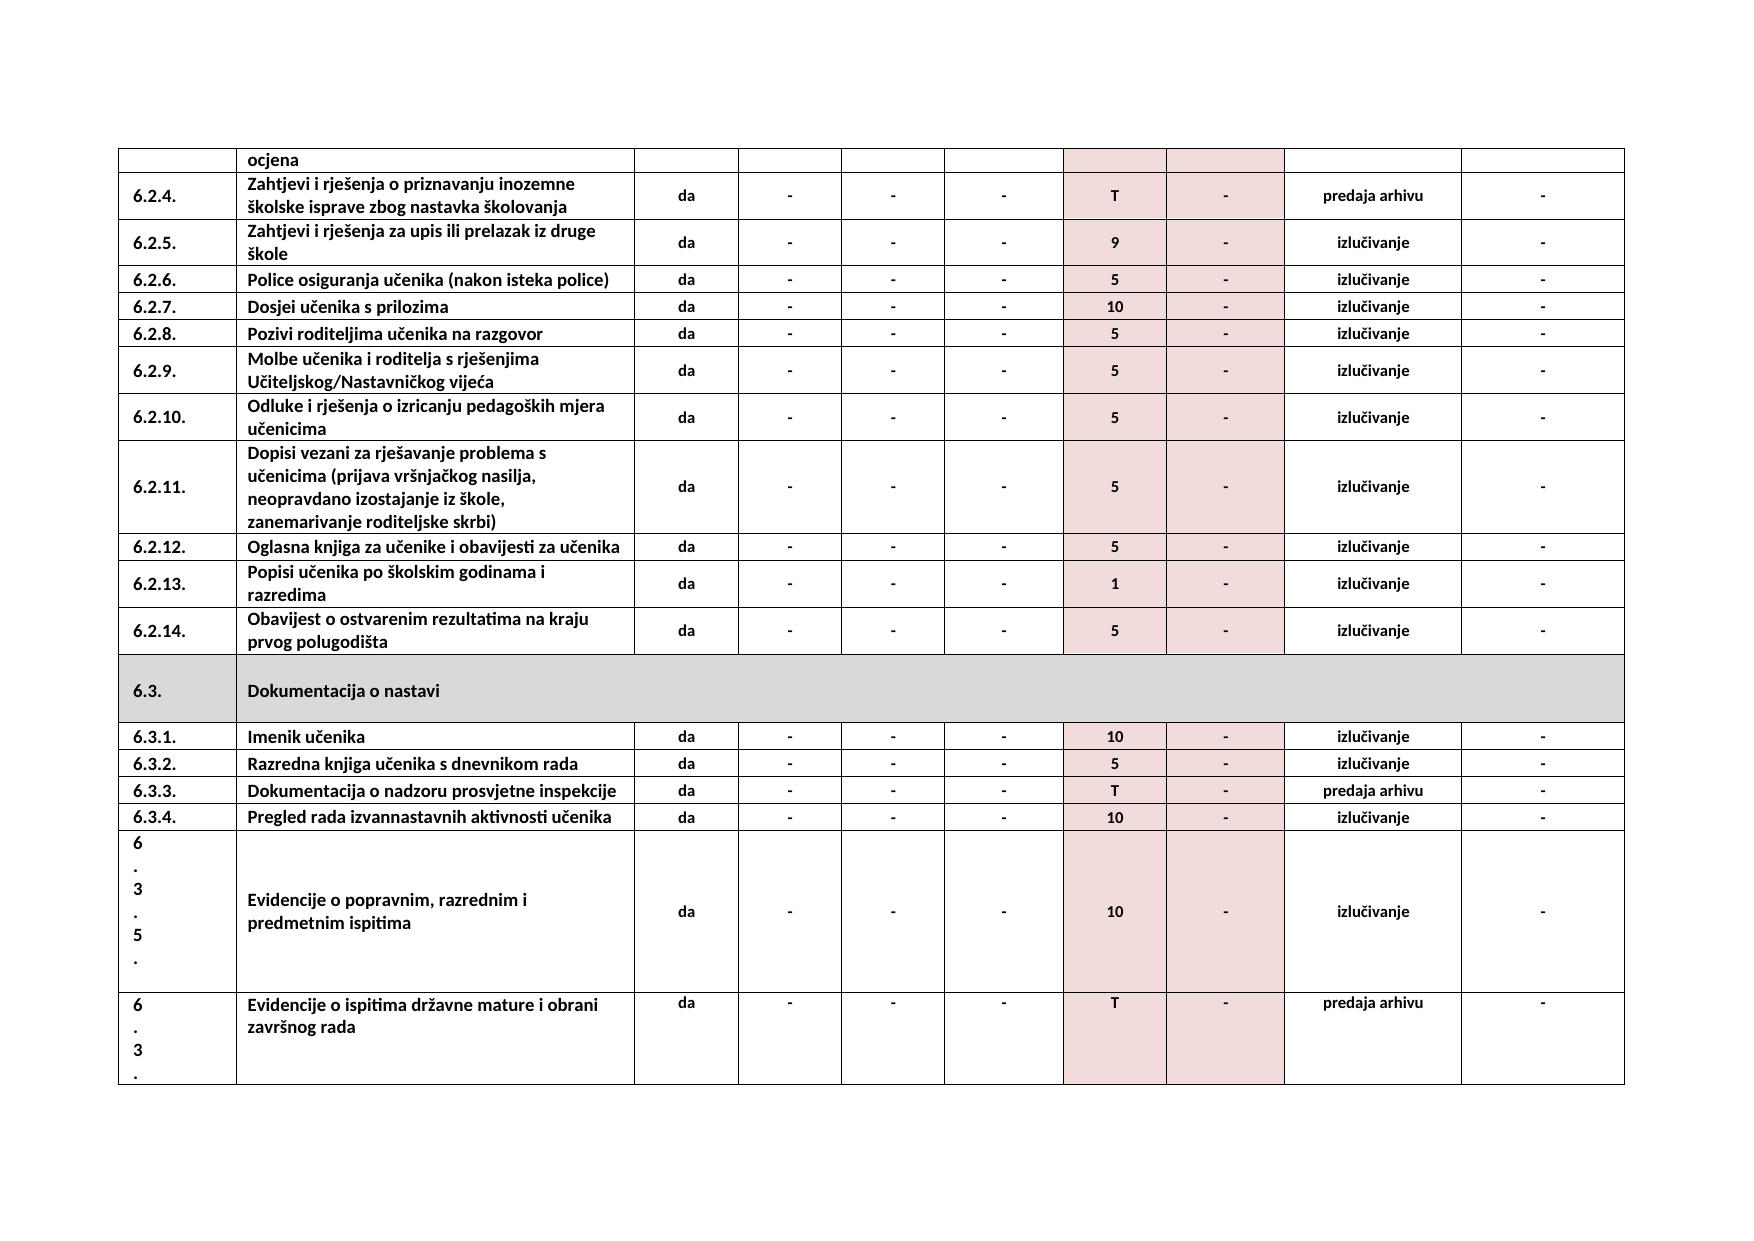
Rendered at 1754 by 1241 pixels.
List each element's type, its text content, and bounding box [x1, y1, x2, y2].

table_cell 10 [1064, 831, 1166, 992]
table_cell Dokumentacija o nastavi [237, 655, 1624, 722]
table_cell da [635, 831, 738, 992]
table_cell - [842, 441, 944, 533]
table_cell T [1064, 777, 1166, 803]
table_cell 5 [1064, 608, 1166, 653]
table_cell - [842, 750, 944, 776]
table_cell - [842, 149, 944, 172]
table_cell izlučivanje [1285, 266, 1461, 292]
table_cell [119, 220, 236, 265]
table_cell Imenik učenika [237, 723, 634, 749]
table_cell izlučivanje [1285, 750, 1461, 776]
table_cell izlučivanje [1285, 534, 1461, 560]
table_cell T [1064, 993, 1166, 1084]
table_cell [119, 534, 236, 560]
table_cell 5 [1064, 347, 1166, 393]
table_cell Evidencije o ispitima državne mature i obrani završnog rada [237, 993, 634, 1084]
table_cell izlučivanje [1285, 394, 1461, 440]
table_cell - [739, 293, 841, 319]
table_cell 5 [1064, 750, 1166, 776]
table_cell - [842, 266, 944, 292]
table_cell - [945, 561, 1063, 607]
table_cell - [1167, 394, 1284, 440]
table_cell izlučivanje [1285, 831, 1461, 992]
table_cell - [739, 173, 841, 218]
table_cell - [945, 149, 1063, 172]
table_cell Popisi učenika po školskim godinama i razredima [237, 561, 634, 607]
table_cell - [842, 173, 944, 218]
table_cell da [635, 347, 738, 393]
table_cell - [1462, 534, 1624, 560]
table_cell da [635, 561, 738, 607]
table_cell [119, 777, 236, 803]
table_cell - [945, 347, 1063, 393]
table_cell - [945, 220, 1063, 265]
table_cell izlučivanje [1285, 320, 1461, 346]
table_cell - [1462, 750, 1624, 776]
table_cell Pregled rada izvannastavnih aktivnosti učenika [237, 804, 634, 830]
table_cell 1 [1064, 561, 1166, 607]
table_cell - [739, 777, 841, 803]
table_cell - [1167, 266, 1284, 292]
table_cell - [1462, 394, 1624, 440]
table_cell - [739, 394, 841, 440]
table_cell da [635, 534, 738, 560]
table_cell da [635, 320, 738, 346]
table_cell 5 [1064, 441, 1166, 533]
table_cell [119, 347, 236, 393]
table_cell - [842, 394, 944, 440]
table_cell Pozivi roditeljima učenika na razgovor [237, 320, 634, 346]
table_cell izlučivanje [1285, 220, 1461, 265]
table_cell - [842, 534, 944, 560]
table_cell Zahtjevi i rješenja za upis ili prelazak iz druge škole [237, 220, 634, 265]
table_cell - [739, 750, 841, 776]
table_cell [119, 750, 236, 776]
table_cell izlučivanje [1285, 608, 1461, 653]
table_cell - [945, 534, 1063, 560]
table_cell - [842, 804, 944, 830]
table_cell - [1167, 723, 1284, 749]
table_cell [119, 655, 236, 722]
table_cell - [1462, 561, 1624, 607]
table_cell [119, 441, 236, 533]
table_cell predaja arhivu [1285, 173, 1461, 218]
table_cell - [945, 293, 1063, 319]
table_cell [119, 320, 236, 346]
table_cell [119, 608, 236, 653]
table_cell predaja arhivu [1285, 777, 1461, 803]
table_cell - [1167, 441, 1284, 533]
table_cell 10 [1064, 293, 1166, 319]
table_cell [119, 394, 236, 440]
table_cell 9 [1064, 220, 1166, 265]
table_cell ocjena [237, 149, 634, 172]
table_cell - [1167, 293, 1284, 319]
table_cell [119, 561, 236, 607]
table_cell - [945, 831, 1063, 992]
table_cell Obavijest o ostvarenim rezultatima na kraju prvog polugodišta [237, 608, 634, 653]
table_cell - [1167, 173, 1284, 218]
table_cell da [635, 723, 738, 749]
table_cell da [635, 750, 738, 776]
table_cell - [1462, 831, 1624, 992]
table_cell - [1167, 777, 1284, 803]
table_cell - [945, 804, 1063, 830]
table_cell - [1167, 320, 1284, 346]
table_cell izlučivanje [1285, 347, 1461, 393]
table_cell - [842, 320, 944, 346]
table_cell - [739, 804, 841, 830]
table_cell [119, 723, 236, 749]
table_cell [635, 149, 738, 172]
table_cell [119, 993, 236, 1084]
table_cell [119, 293, 236, 319]
table_cell - [945, 777, 1063, 803]
table_cell 10 [1064, 804, 1166, 830]
table_cell [119, 804, 236, 830]
table_cell da [635, 220, 738, 265]
table_cell da [635, 293, 738, 319]
table_cell predaja arhivu [1285, 993, 1461, 1084]
table_cell - [1462, 266, 1624, 292]
table_cell - [1462, 804, 1624, 830]
table_cell - [945, 993, 1063, 1084]
table_cell da [635, 173, 738, 218]
table_cell - [1462, 173, 1624, 218]
table_cell Dosjei učenika s prilozima [237, 293, 634, 319]
table_cell - [945, 441, 1063, 533]
table_cell izlučivanje [1285, 561, 1461, 607]
table_cell - [1462, 441, 1624, 533]
table_cell - [1167, 347, 1284, 393]
table_cell - [1167, 831, 1284, 992]
table_cell - [842, 831, 944, 992]
table_cell - [1462, 993, 1624, 1084]
table_cell - [945, 266, 1063, 292]
table_cell - [842, 561, 944, 607]
table_cell - [739, 608, 841, 653]
table_cell Dokumentacija o nadzoru prosvjetne inspekcije [237, 777, 634, 803]
table_cell [119, 831, 236, 992]
table_cell Zahtjevi i rješenja o priznavanju inozemne školske isprave zbog nastavka školovanja [237, 173, 634, 218]
table_cell da [635, 804, 738, 830]
table_cell 10 [1064, 723, 1166, 749]
table_cell - [1462, 149, 1624, 172]
table_cell - [945, 394, 1063, 440]
table_cell Molbe učenika i roditelja s rješenjima Učiteljskog/Nastavničkog vijeća [237, 347, 634, 393]
table_cell - [1167, 220, 1284, 265]
table_cell 5 [1064, 320, 1166, 346]
table_cell - [1462, 220, 1624, 265]
table_cell - [842, 993, 944, 1084]
table_cell - [945, 608, 1063, 653]
table_cell [1064, 149, 1166, 172]
table_cell - [945, 723, 1063, 749]
table_cell [119, 173, 236, 218]
table_cell da [635, 608, 738, 653]
table_cell - [842, 347, 944, 393]
table_cell T [1064, 173, 1166, 218]
table_cell izlučivanje [1285, 804, 1461, 830]
table_cell Razredna knjiga učenika s dnevnikom rada [237, 750, 634, 776]
table_cell da [635, 993, 738, 1084]
table_cell - [1167, 561, 1284, 607]
table_cell da [635, 441, 738, 533]
table_cell - [739, 347, 841, 393]
table_cell 5 [1064, 394, 1166, 440]
table_cell - [739, 266, 841, 292]
table_cell - [945, 750, 1063, 776]
table_cell Dopisi vezani za rješavanje problema s učenicima (prijava vršnjačkog nasilja, neopravdano izostajanje iz škole, zanemarivanje roditeljske skrbi) [237, 441, 634, 533]
table_cell 5 [1064, 266, 1166, 292]
table_cell - [739, 220, 841, 265]
table_cell - [945, 173, 1063, 218]
table_cell - [842, 220, 944, 265]
table_cell - [739, 993, 841, 1084]
table_cell - [739, 149, 841, 172]
table_cell - [1167, 534, 1284, 560]
table_cell [1285, 149, 1461, 172]
table_cell 5 [1064, 534, 1166, 560]
table_cell Police osiguranja učenika (nakon isteka police) [237, 266, 634, 292]
table_cell - [1462, 347, 1624, 393]
table_cell - [945, 320, 1063, 346]
table_cell - [1167, 993, 1284, 1084]
table_cell - [1462, 293, 1624, 319]
table_cell - [842, 777, 944, 803]
table_cell - [1167, 750, 1284, 776]
table_cell da [635, 777, 738, 803]
table_cell - [842, 293, 944, 319]
table_cell - [1462, 608, 1624, 653]
table_cell - [739, 831, 841, 992]
table_cell Odluke i rješenja o izricanju pedagoških mjera učenicima [237, 394, 634, 440]
table_cell - [739, 441, 841, 533]
table_cell - [739, 534, 841, 560]
table_cell izlučivanje [1285, 441, 1461, 533]
table_cell [119, 266, 236, 292]
table_cell izlučivanje [1285, 293, 1461, 319]
table_cell - [739, 320, 841, 346]
table_cell [119, 149, 236, 172]
table_cell da [635, 266, 738, 292]
table_cell Evidencije o popravnim, razrednim i predmetnim ispitima [237, 831, 634, 992]
table_cell - [1167, 608, 1284, 653]
table_cell - [739, 723, 841, 749]
table_cell - [1167, 149, 1284, 172]
table_cell - [739, 561, 841, 607]
table_cell - [1167, 804, 1284, 830]
table_cell izlučivanje [1285, 723, 1461, 749]
table_cell - [842, 608, 944, 653]
table_cell - [1462, 320, 1624, 346]
table_cell - [842, 723, 944, 749]
table_cell da [635, 394, 738, 440]
table_cell Oglasna knjiga za učenike i obavijesti za učenika [237, 534, 634, 560]
table_cell - [1462, 723, 1624, 749]
table_cell - [1462, 777, 1624, 803]
